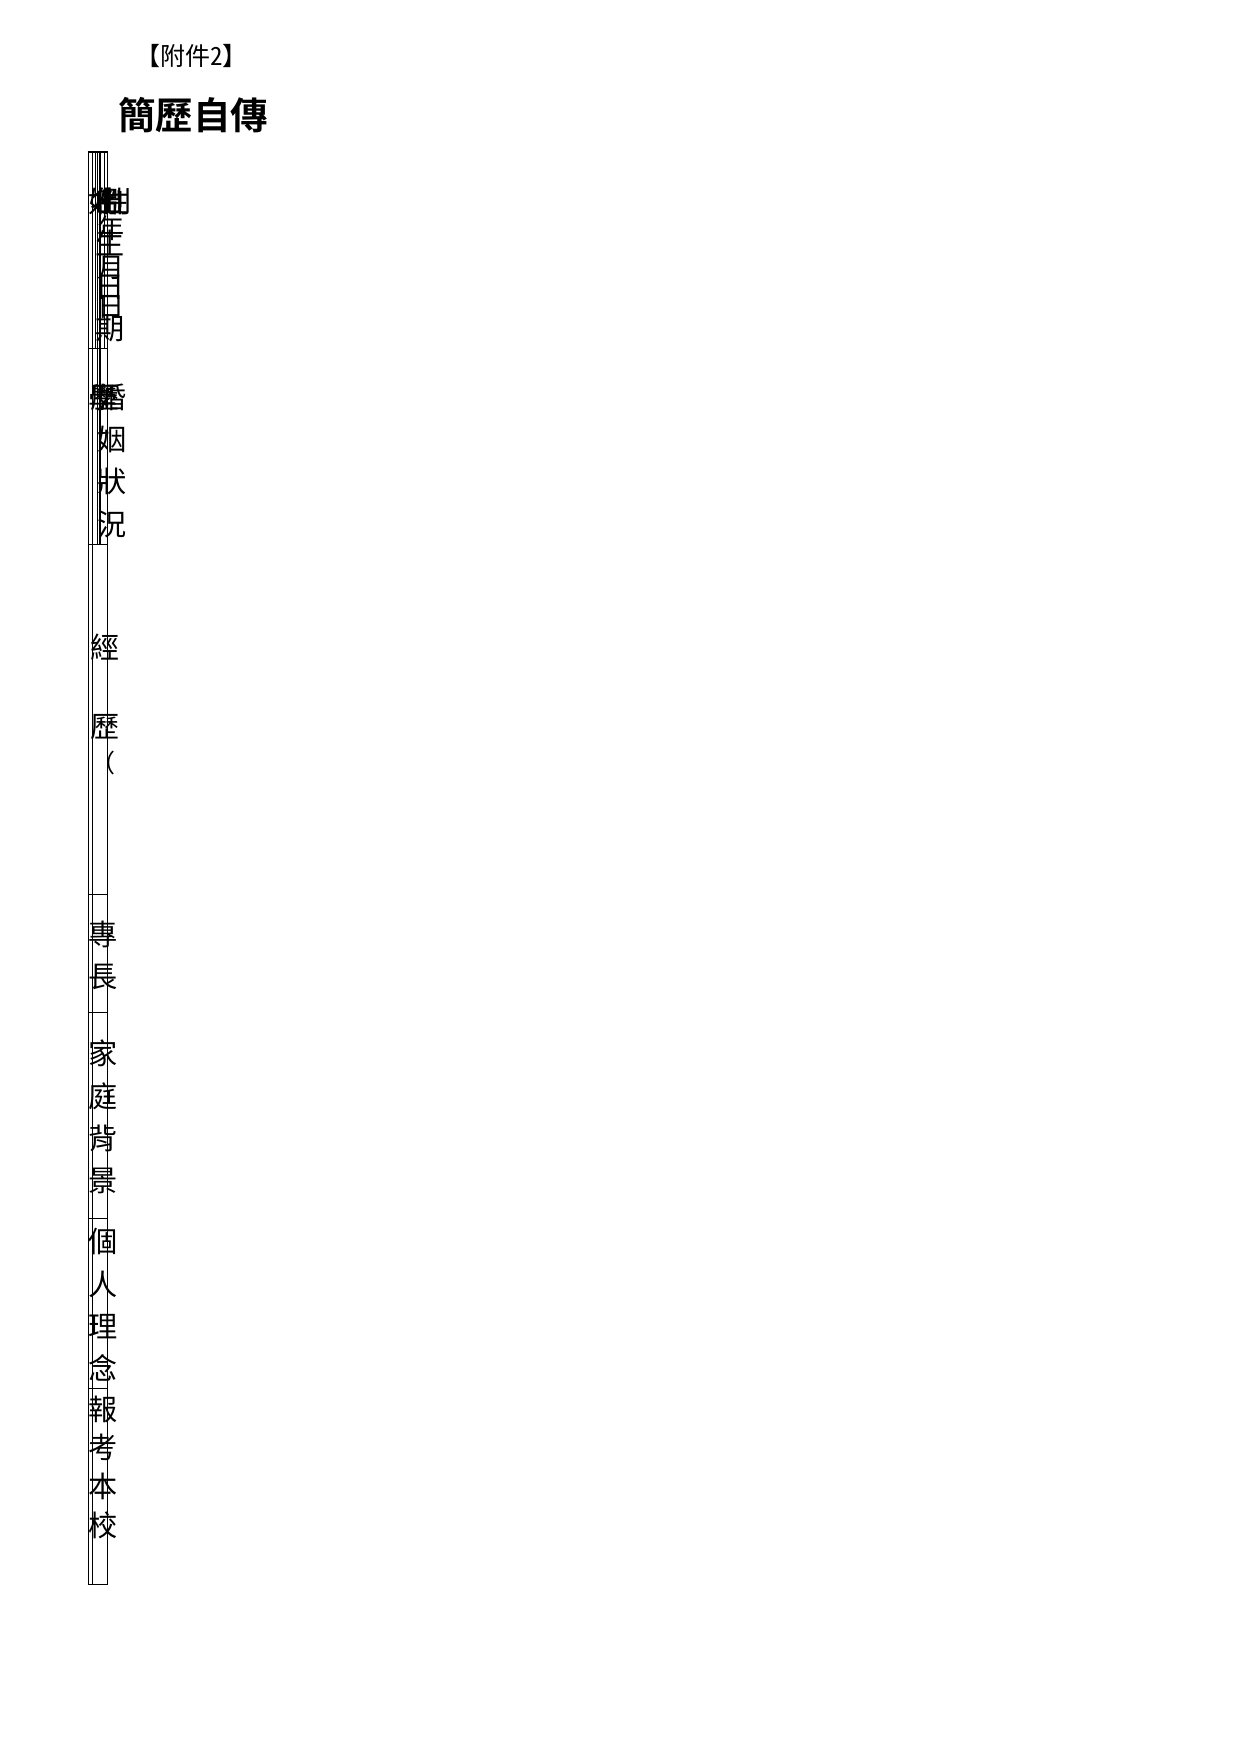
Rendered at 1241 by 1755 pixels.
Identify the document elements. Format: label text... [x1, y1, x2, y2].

subtitle 簡歷自傳 [118, 86, 1207, 140]
table_cell [93, 1179, 107, 1218]
table_cell [93, 1389, 107, 1437]
table_cell [93, 1282, 107, 1361]
table_cell [93, 1219, 107, 1293]
table_cell [93, 349, 97, 385]
table_cell [93, 1444, 101, 1449]
table_cell [93, 1013, 107, 1042]
table_cell [93, 1056, 107, 1085]
table_cell [93, 1481, 98, 1489]
table_cell [93, 723, 107, 894]
table_cell [93, 545, 107, 725]
table_cell [93, 895, 107, 923]
table_cell [96, 716, 107, 726]
table_cell [93, 979, 107, 1012]
table_cell [101, 484, 107, 513]
table_cell [100, 1231, 107, 1251]
table_cell [93, 941, 107, 977]
table_cell [93, 1367, 107, 1388]
table_cell [93, 1449, 107, 1479]
table_cell [93, 1087, 107, 1145]
table_cell [101, 528, 107, 543]
table_cell [101, 349, 107, 385]
table_cell [101, 410, 107, 432]
table_cell [93, 1044, 107, 1052]
table_cell [93, 1138, 107, 1168]
table_cell [101, 513, 107, 532]
text 【附件2】 [135, 37, 1207, 73]
table_cell [93, 405, 97, 543]
table_cell [101, 447, 107, 476]
table_cell [93, 1482, 107, 1584]
